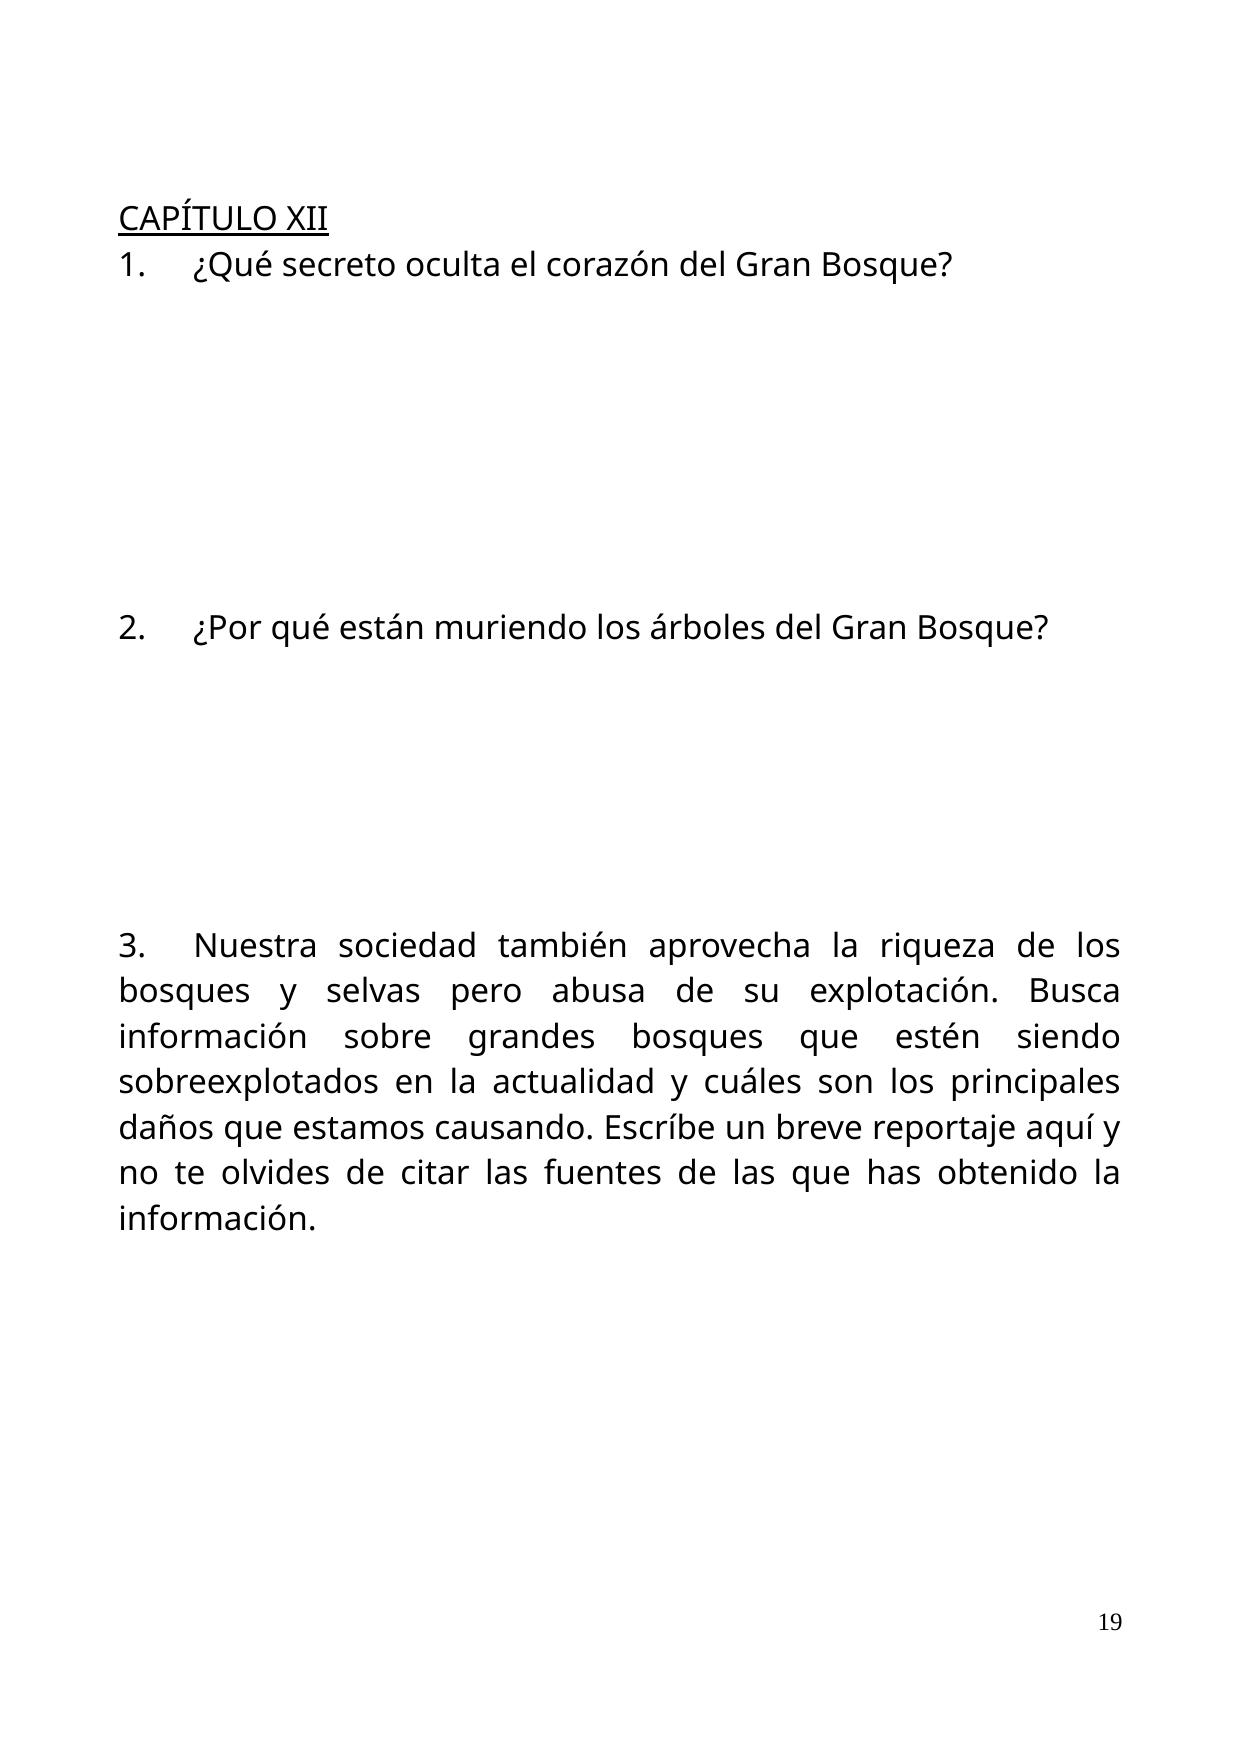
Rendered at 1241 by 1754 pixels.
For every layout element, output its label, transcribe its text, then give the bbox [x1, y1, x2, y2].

list ¿Qué secreto oculta el corazón del Gran Bosque? [118, 241, 1122, 286]
text CAPÍTULO XII [118, 195, 1122, 241]
list Nuestra sociedad también aprovecha la riqueza de los bosques y selvas pero abusa de su explotación. Busca información sobre grandes bosques que estén siendo sobreexplotados en la actualidad y cuáles son los principales daños que estamos causando. Escríbe un breve reportaje aquí y no te olvides de citar las fuentes de las que has obtenido la información. [118, 922, 1122, 1240]
list ¿Por qué están muriendo los árboles del Gran Bosque? [118, 604, 1122, 649]
